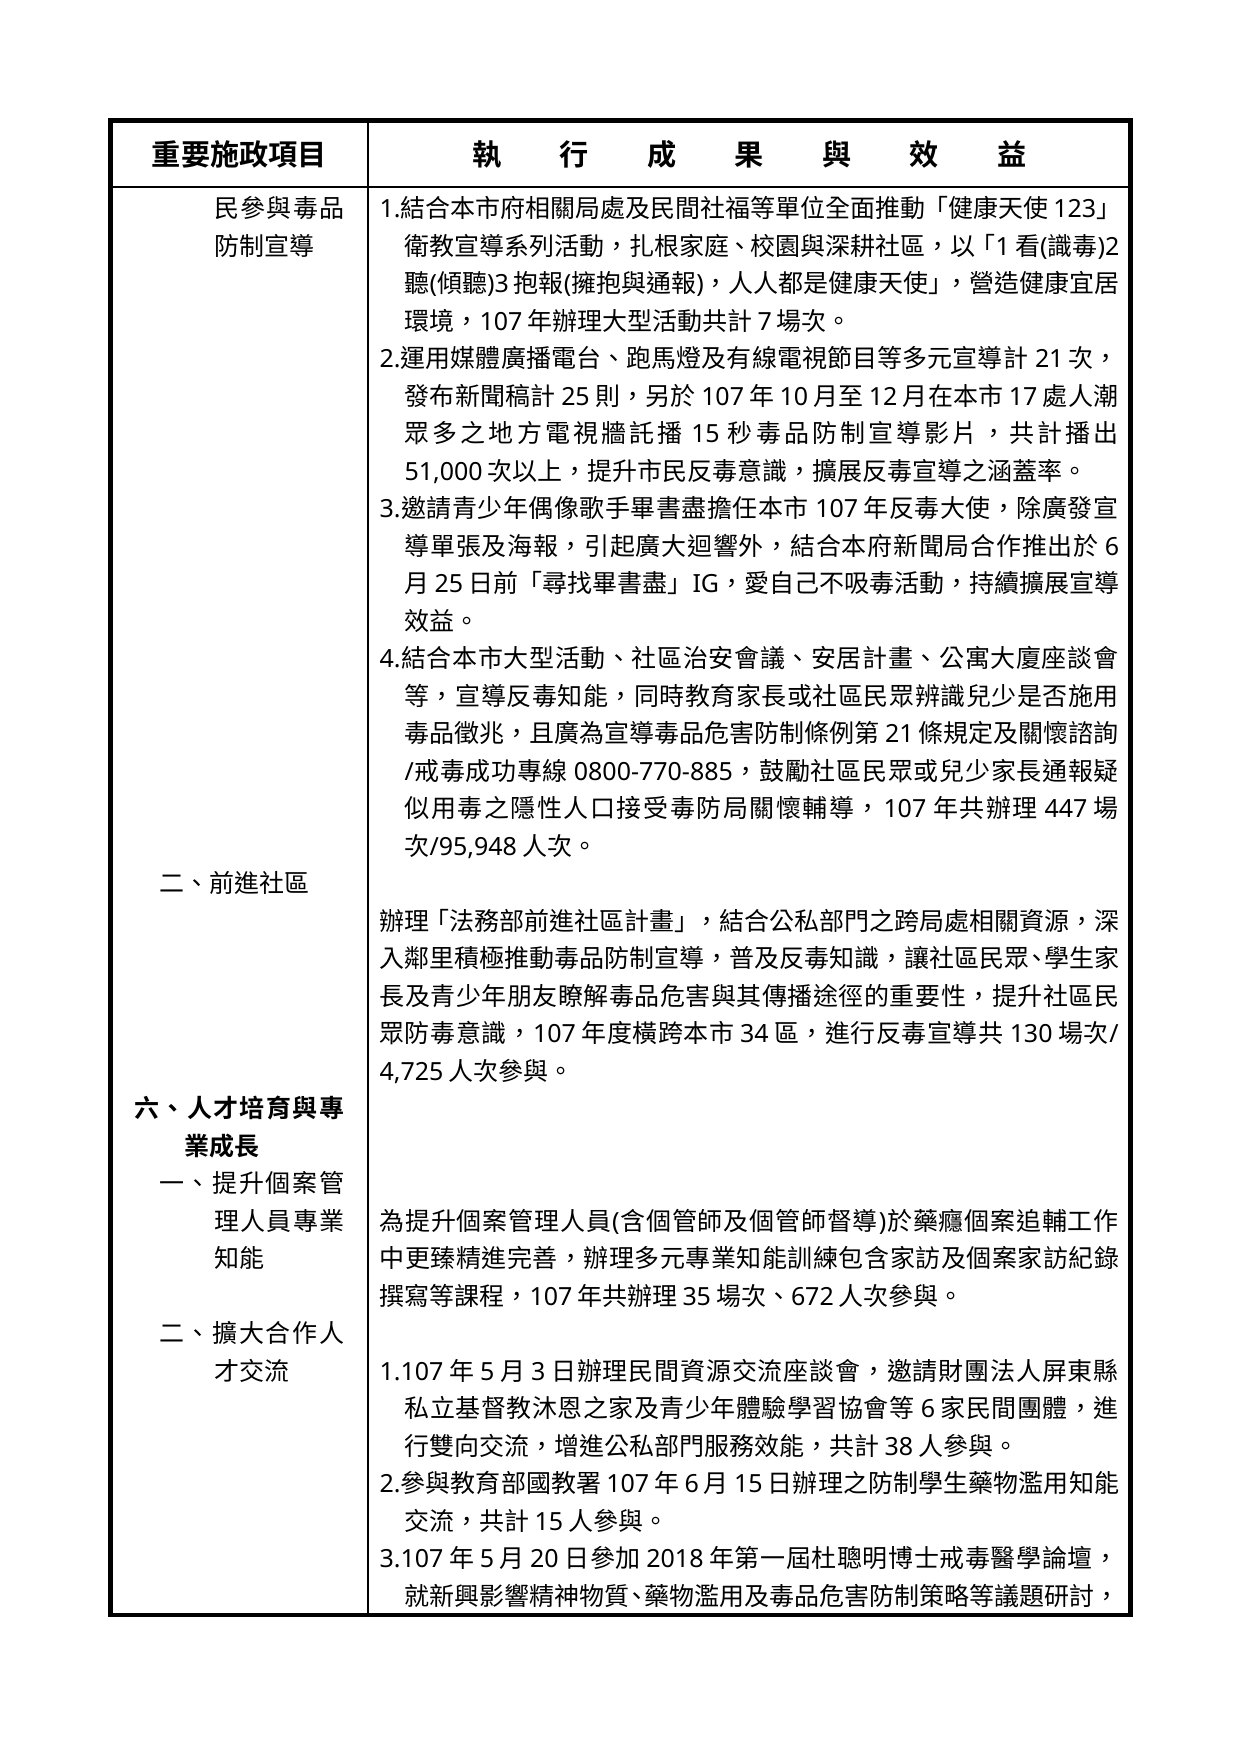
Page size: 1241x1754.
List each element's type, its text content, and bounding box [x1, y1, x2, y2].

table_header 執 行 成 果 與 效 益 [369, 123, 1128, 186]
table_header 重要施政項目 [113, 123, 367, 186]
table_cell 1.結合本市府相關局處及民間社福等單位全面推動「健康天使123」衛教宣導系列活動，扎根家庭、校園與深耕社區，以「1看(識毒)2聽(傾聽)3抱報(擁抱與通報)，人人都是健康天使」，營造健康宜居環境，107年辦理大型活動共計7場次。 2.運用媒體廣播電台、跑馬燈及有線電視節目等多元宣導計21次，發布新聞稿計25則，另於107年10月至12月在本市17處人潮眾多之地方電視牆託播15秒毒品防制宣導影片，共計播出51,000次以上，提升市民反毒意識，擴展反毒宣導之涵蓋率。 3.邀請青少年偶像歌手畢書盡擔任本市107年反毒大使，除廣發宣導單張及海報，引起廣大迴響外，結合本府新聞局合作推出於6月25日前「尋找畢書盡」IG，愛自己不吸毒活動，持續擴展宣導效益。 4.結合本市大型活動、社區治安會議、安居計畫、公寓大廈座談會等，宣導反毒知能，同時教育家長或社區民眾辨識兒少是否施用毒品徵兆，且廣為宣導毒品危害防制條例第21條規定及關懷諮詢/戒毒成功專線0800-770-885，鼓勵社區民眾或兒少家長通報疑似用毒之隱性人口接受毒防局關懷輔導，107年共辦理447場次/95,948人次。 辦理「法務部前進社區計畫」，結合公私部門之跨局處相關資源，深入鄰里積極推動毒品防制宣導，普及反毒知識，讓社區民眾、學生家長及青少年朋友瞭解毒品危害與其傳播途徑的重要性，提升社區民眾防毒意識，107年度橫跨本市34區，進行反毒宣導共130場次/4,725人次參與。 為提升個案管理人員(含個管師及個管師督導)於藥癮個案追輔工作中更臻精進完善，辦理多元專業知能訓練包含家訪及個案家訪紀錄撰寫等課程，107年共辦理35場次、672人次參與。 1.107年5月3日辦理民間資源交流座談會，邀請財團法人屏東縣私立基督教沐恩之家及青少年體驗學習協會等6家民間團體，進行雙向交流，增進公私部門服務效能，共計38人參與。 2.參與教育部國教署107年6月15日辦理之防制學生藥物濫用知能交流，共計15人參與。 3.107年5月20日參加2018年第一屆杜聰明博士戒毒醫學論壇，就新興影響精神物質、藥物濫用及毒品危害防制策略等議題研討， [369, 188, 1128, 1613]
table_cell 民參與毒品防制宣導 二、前進社區 六、人才培育與專業成長 一、提升個案管理人員專業知能 二、擴大合作人才交流 [113, 188, 367, 1613]
